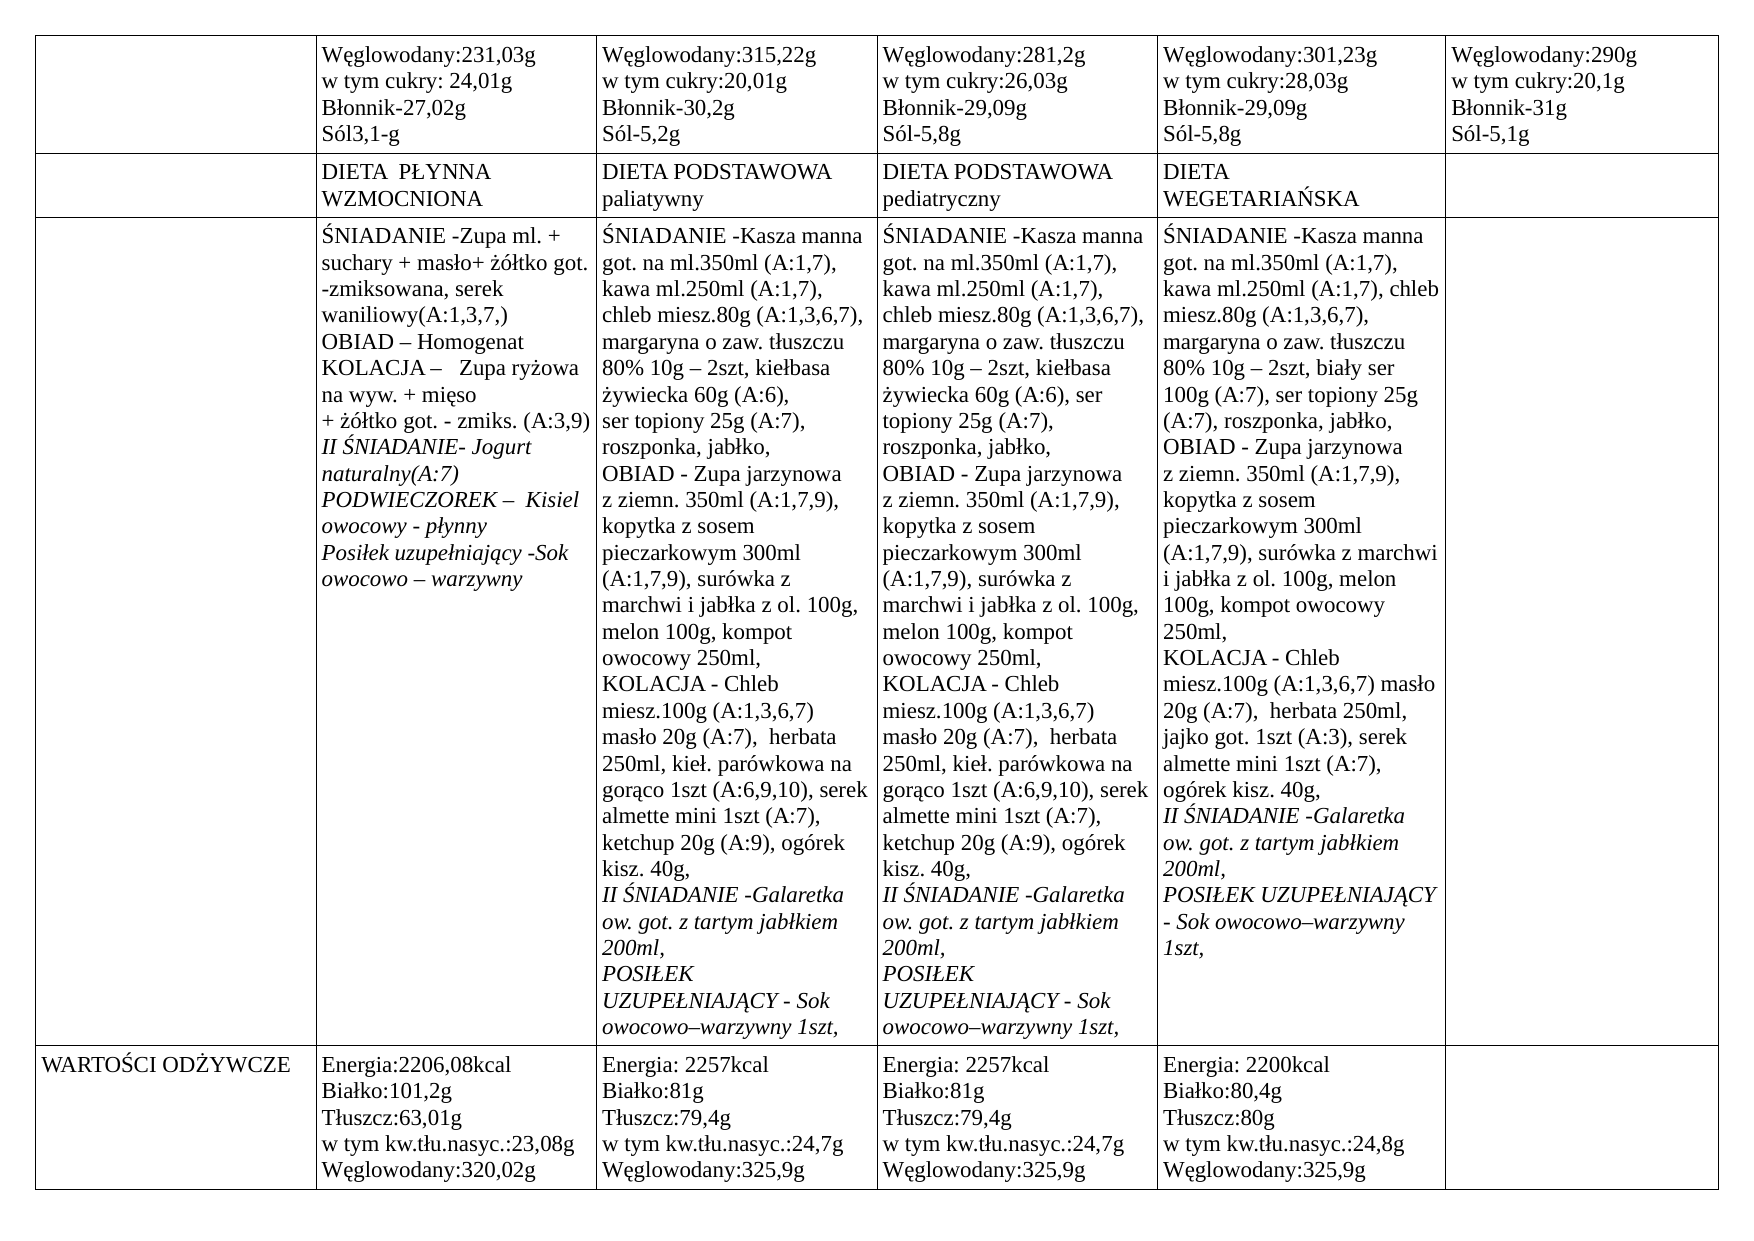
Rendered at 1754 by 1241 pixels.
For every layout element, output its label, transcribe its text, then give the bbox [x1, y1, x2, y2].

table_cell Energia: 2200kcal Białko:80,4g Tłuszcz:80g w tym kw.tłu.nasyc.:24,8g Węglowodany:325,9g [1158, 1046, 1445, 1188]
table_cell Energia: 2257kcal Białko:81g Tłuszcz:79,4g w tym kw.tłu.nasyc.:24,7g Węglowodany:325,9g [878, 1046, 1157, 1188]
table_cell ŚNIADANIE -Kasza manna got. na ml.350ml (A:1,7), kawa ml.250ml (A:1,7), chleb miesz.80g (A:1,3,6,7), margaryna o zaw. tłuszczu 80% 10g – 2szt, biały ser 100g (A:7), ser topiony 25g (A:7), roszponka, jabłko, OBIAD - Zupa jarzynowa z ziemn. 350ml (A:1,7,9), kopytka z sosem pieczarkowym 300ml (A:1,7,9), surówka z marchwi i jabłka z ol. 100g, melon 100g, kompot owocowy 250ml, KOLACJA - Chleb miesz.100g (A:1,3,6,7) masło 20g (A:7), herbata 250ml, jajko got. 1szt (A:3), serek almette mini 1szt (A:7), ogórek kisz. 40g, II ŚNIADANIE -Galaretka ow. got. z tartym jabłkiem 200ml, POSIŁEK UZUPEŁNIAJĄCY - Sok owocowo–warzywny 1szt, [1158, 218, 1445, 1045]
table_cell Węglowodany:281,2g w tym cukry:26,03g Błonnik-29,09g Sól-5,8g [878, 36, 1157, 152]
table_cell WARTOŚCI ODŻYWCZE [36, 1046, 316, 1188]
table_cell [36, 36, 316, 152]
table_cell DIETA PODSTAWOWA paliatywny [597, 154, 877, 217]
table_cell Węglowodany:315,22g w tym cukry:20,01g Błonnik-30,2g Sól-5,2g [597, 36, 877, 152]
table_cell Węglowodany:231,03g w tym cukry: 24,01g Błonnik-27,02g Sól3,1-g [317, 36, 596, 152]
table_cell [1446, 218, 1718, 1045]
table_cell [1446, 1046, 1718, 1188]
table_cell [1446, 154, 1718, 217]
table_cell DIETA WEGETARIAŃSKA [1158, 154, 1445, 217]
table_cell ŚNIADANIE -Kasza manna got. na ml.350ml (A:1,7), kawa ml.250ml (A:1,7), chleb miesz.80g (A:1,3,6,7), margaryna o zaw. tłuszczu 80% 10g – 2szt, kiełbasa żywiecka 60g (A:6), ser topiony 25g (A:7), roszponka, jabłko, OBIAD - Zupa jarzynowa z ziemn. 350ml (A:1,7,9), kopytka z sosem pieczarkowym 300ml (A:1,7,9), surówka z marchwi i jabłka z ol. 100g, melon 100g, kompot owocowy 250ml, KOLACJA - Chleb miesz.100g (A:1,3,6,7) masło 20g (A:7), herbata 250ml, kieł. parówkowa na gorąco 1szt (A:6,9,10), serek almette mini 1szt (A:7), ketchup 20g (A:9), ogórek kisz. 40g, II ŚNIADANIE -Galaretka ow. got. z tartym jabłkiem 200ml, POSIŁEK UZUPEŁNIAJĄCY - Sok owocowo–warzywny 1szt, [878, 218, 1157, 1045]
table_cell Węglowodany:290g w tym cukry:20,1g Błonnik-31g Sól-5,1g [1446, 36, 1718, 152]
table_cell [36, 154, 316, 217]
table_cell Energia: 2257kcal Białko:81g Tłuszcz:79,4g w tym kw.tłu.nasyc.:24,7g Węglowodany:325,9g [597, 1046, 877, 1188]
table_cell DIETA PŁYNNA WZMOCNIONA [317, 154, 596, 217]
table_cell Energia:2206,08kcal Białko:101,2g Tłuszcz:63,01g w tym kw.tłu.nasyc.:23,08g Węglowodany:320,02g [317, 1046, 596, 1188]
table_cell ŚNIADANIE -Zupa ml. + suchary + masło+ żółtko got. -zmiksowana, serek waniliowy(A:1,3,7,) OBIAD – Homogenat KOLACJA – Zupa ryżowa na wyw. + mięso + żółtko got. - zmiks. (A:3,9) II ŚNIADANIE- Jogurt naturalny(A:7) PODWIECZOREK – Kisiel owocowy - płynny Posiłek uzupełniający -Sok owocowo – warzywny [317, 218, 596, 1045]
table_cell DIETA PODSTAWOWA pediatryczny [878, 154, 1157, 217]
table_cell ŚNIADANIE -Kasza manna got. na ml.350ml (A:1,7), kawa ml.250ml (A:1,7), chleb miesz.80g (A:1,3,6,7), margaryna o zaw. tłuszczu 80% 10g – 2szt, kiełbasa żywiecka 60g (A:6), ser topiony 25g (A:7), roszponka, jabłko, OBIAD - Zupa jarzynowa z ziemn. 350ml (A:1,7,9), kopytka z sosem pieczarkowym 300ml (A:1,7,9), surówka z marchwi i jabłka z ol. 100g, melon 100g, kompot owocowy 250ml, KOLACJA - Chleb miesz.100g (A:1,3,6,7) masło 20g (A:7), herbata 250ml, kieł. parówkowa na gorąco 1szt (A:6,9,10), serek almette mini 1szt (A:7), ketchup 20g (A:9), ogórek kisz. 40g, II ŚNIADANIE -Galaretka ow. got. z tartym jabłkiem 200ml, POSIŁEK UZUPEŁNIAJĄCY - Sok owocowo–warzywny 1szt, [597, 218, 877, 1045]
table_cell Węglowodany:301,23g w tym cukry:28,03g Błonnik-29,09g Sól-5,8g [1158, 36, 1445, 152]
table_cell [36, 218, 316, 1045]
